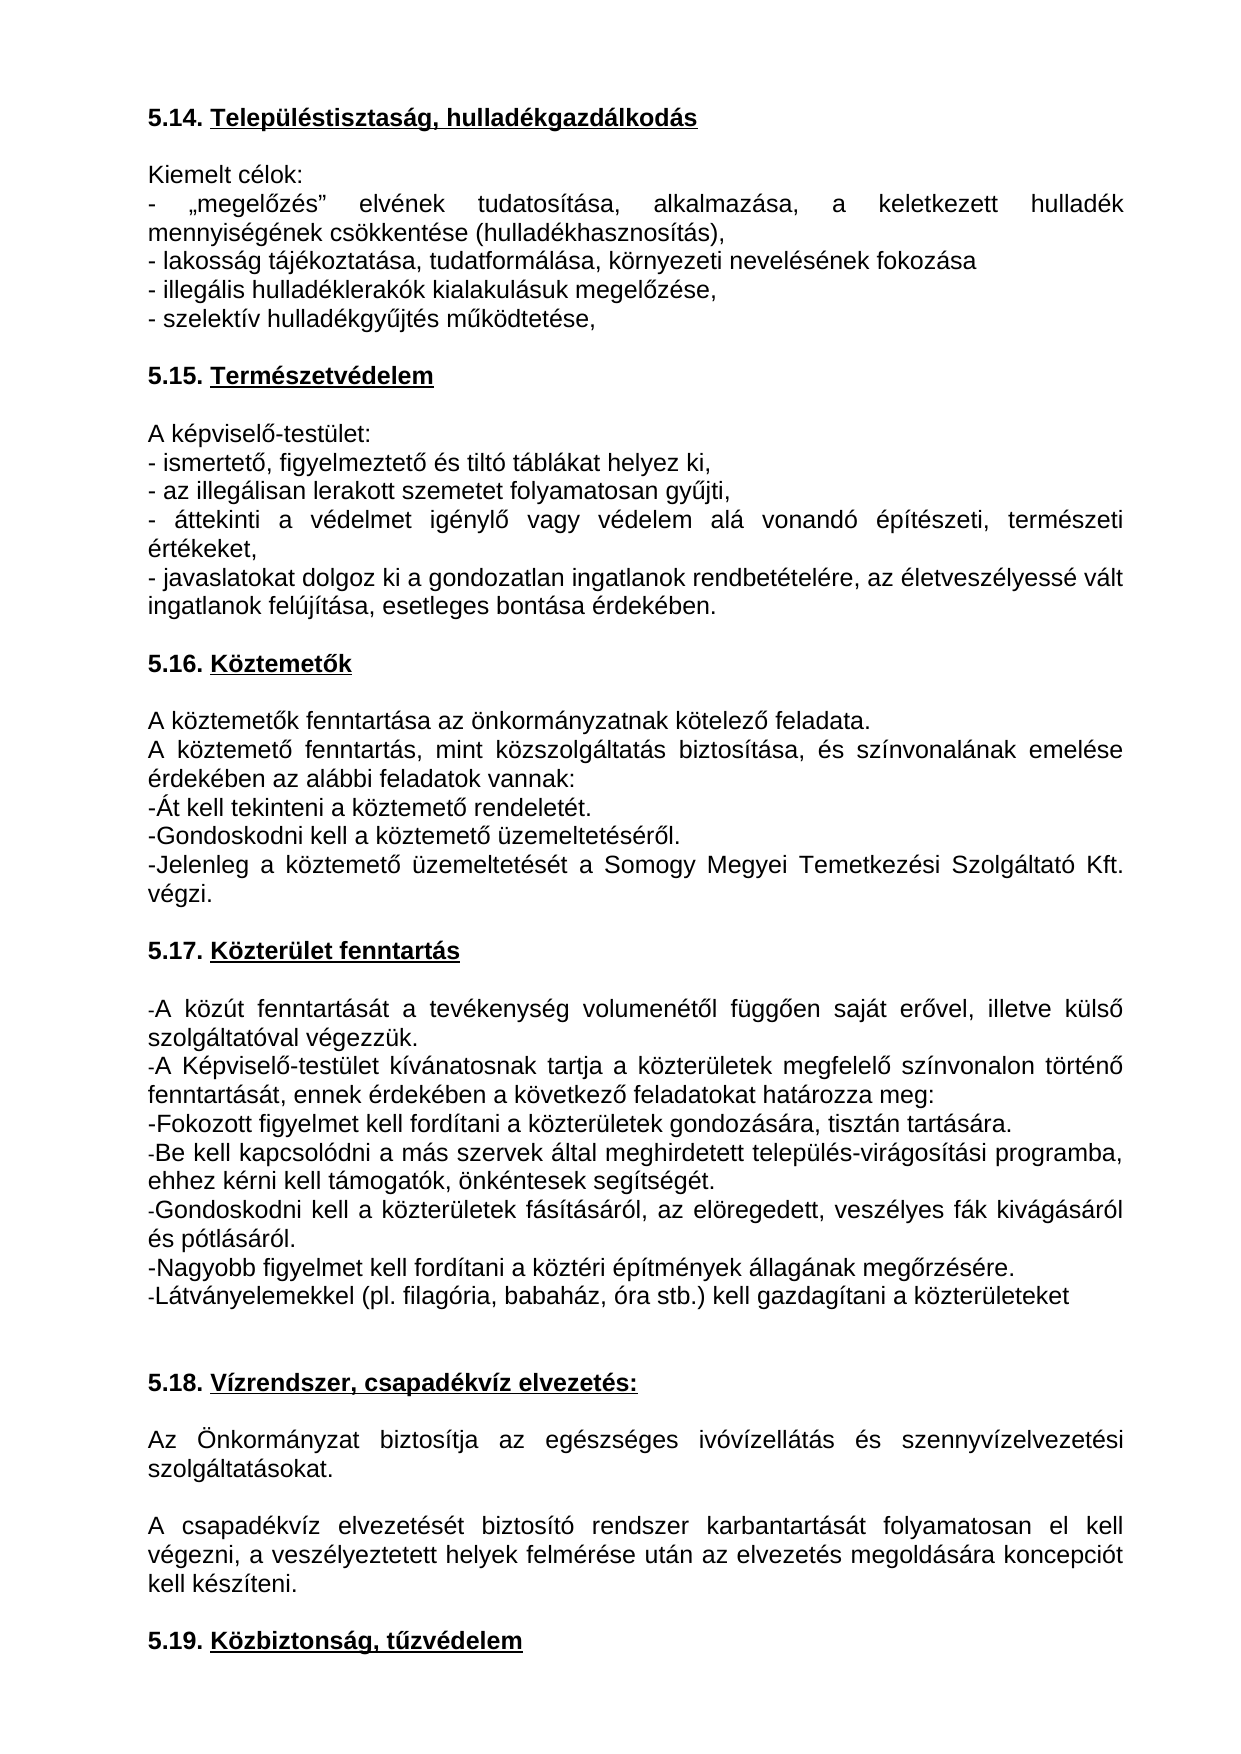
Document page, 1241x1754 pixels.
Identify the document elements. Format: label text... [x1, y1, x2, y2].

text - szelektív hulladékgyűjtés működtetése, [148, 304, 1125, 332]
text - illegális hulladéklerakók kialakulásuk megelőzése, [148, 275, 1125, 304]
list Be kell kapcsolódni a más szervek által meghirdetett település-virágosítási programba, ehhez kérni kell támogatók, önkéntesek segítségét. [148, 1137, 1125, 1195]
text 5.18. Vízrendszer, csapadékvíz elvezetés: [148, 1367, 1125, 1396]
list Fokozott figyelmet kell fordítani a közterületek gondozására, tisztán tartására. [148, 1109, 1125, 1137]
text A képviselő-testület: [148, 419, 1125, 447]
text - az illegálisan lerakott szemetet folyamatosan gyűjti, [148, 476, 1125, 505]
list Gondoskodni kell a közterületek fásításáról, az elöregedett, veszélyes fák kivágásáról és pótlásáról. [148, 1195, 1125, 1252]
text Kiemelt célok: [148, 160, 1125, 189]
text - ismertető, figyelmeztető és tiltó táblákat helyez ki, [148, 447, 1125, 476]
text 5.16. Köztemetők [148, 649, 1125, 677]
list A Képviselő-testület kívánatosnak tartja a közterületek megfelelő színvonalon történő fenntartását, ennek érdekében a következő feladatokat határozza meg: [148, 1051, 1125, 1109]
text Az Önkormányzat biztosítja az egészséges ivóvízellátás és szennyvízelvezetési szolgáltatásokat. [148, 1425, 1125, 1482]
text A köztemető fenntartás, mint közszolgáltatás biztosítása, és színvonalának emelése érdekében az alábbi feladatok vannak: [148, 735, 1125, 792]
text - „megelőzés” elvének tudatosítása, alkalmazása, a keletkezett hulladék mennyiségének csökkentése (hulladékhasznosítás), [148, 189, 1125, 246]
text A köztemetők fenntartása az önkormányzatnak kötelező feladata. [148, 706, 1125, 735]
text 5.19. Közbiztonság, tűzvédelem [148, 1626, 1125, 1655]
text 5.14. Településtisztaság, hulladékgazdálkodás [148, 102, 1125, 131]
list Gondoskodni kell a köztemető üzemeltetéséről. [148, 821, 1125, 850]
list Nagyobb figyelmet kell fordítani a köztéri építmények állagának megőrzésére. [148, 1252, 1125, 1281]
list Látványelemekkel (pl. filagória, babaház, óra stb.) kell gazdagítani a közterületeket [148, 1281, 1125, 1310]
text - lakosság tájékoztatása, tudatformálása, környezeti nevelésének fokozása [148, 246, 1125, 275]
list Jelenleg a köztemető üzemeltetését a Somogy Megyei Temetkezési Szolgáltató Kft. végzi. [148, 850, 1125, 907]
text 5.15. Természetvédelem [148, 361, 1125, 390]
list Át kell tekinteni a köztemető rendeletét. [148, 792, 1125, 821]
text A csapadékvíz elvezetését biztosító rendszer karbantartását folyamatosan el kell végezni, a veszélyeztetett helyek felmérése után az elvezetés megoldására koncepciót kell készíteni. [148, 1511, 1125, 1597]
list A közút fenntartását a tevékenység volumenétől függően saját erővel, illetve külső szolgáltatóval végezzük. [148, 994, 1125, 1051]
text - áttekinti a védelmet igénylő vagy védelem alá vonandó építészeti, természeti értékeket, [148, 505, 1125, 562]
text - javaslatokat dolgoz ki a gondozatlan ingatlanok rendbetételére, az életveszélyessé vált ingatlanok felújítása, esetleges bontása érdekében. [148, 562, 1125, 620]
text 5.17. Közterület fenntartás [148, 936, 1125, 965]
